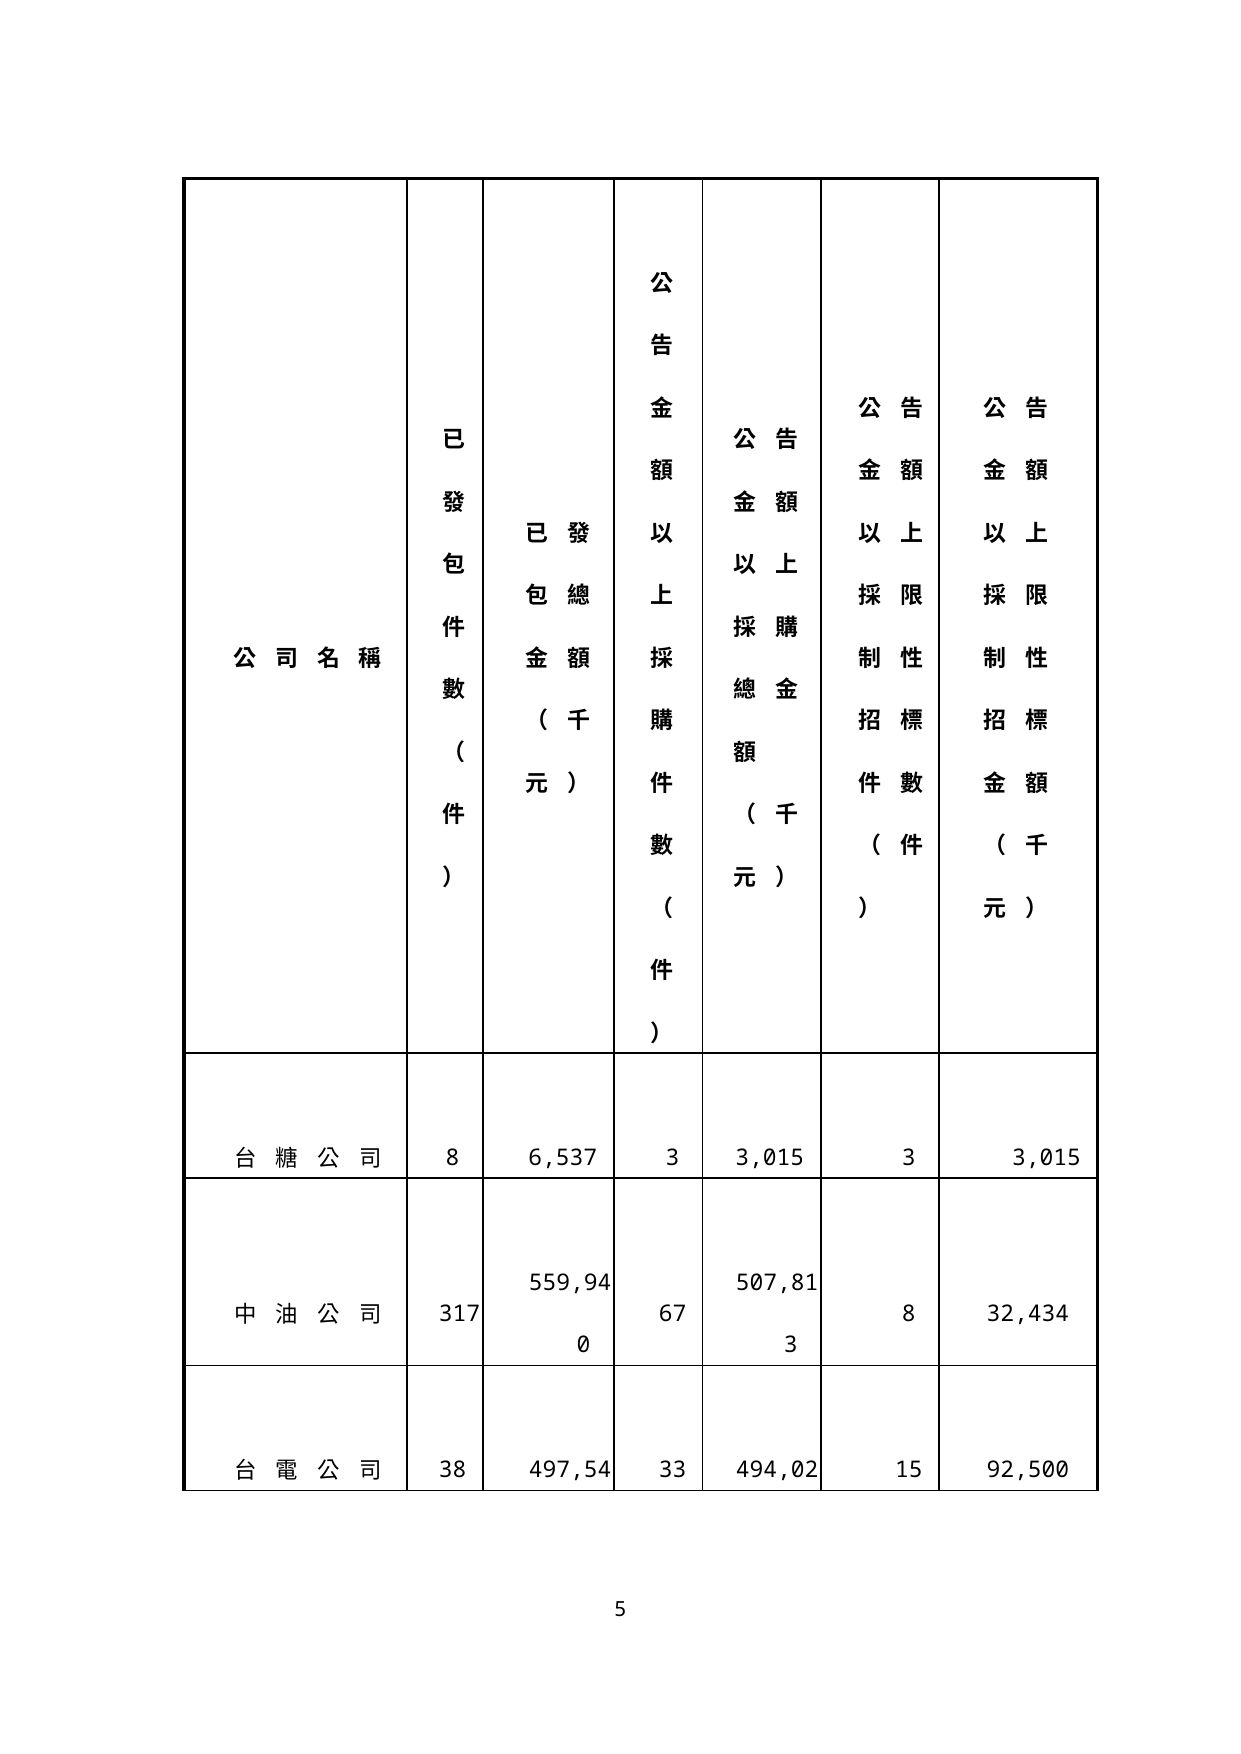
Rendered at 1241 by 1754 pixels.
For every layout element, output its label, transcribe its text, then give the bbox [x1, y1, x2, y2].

table_cell 38 [408, 1366, 482, 1490]
table_cell 3,015 [703, 1054, 820, 1177]
table_header 公司名稱 [186, 180, 406, 1052]
table_header 公告金額以上採限制性招標件數（件） [822, 180, 938, 1052]
table_header 已發包件數（件） [408, 180, 482, 1052]
table_cell 3 [615, 1054, 702, 1177]
table_cell 3 [822, 1054, 938, 1177]
table_cell 92,500 [940, 1366, 1096, 1490]
table_cell 8 [822, 1179, 938, 1365]
table_cell 6,537 [484, 1054, 613, 1177]
table_cell 33 [615, 1366, 702, 1490]
table_cell 中油公司 [186, 1179, 406, 1365]
table_cell 3,015 [940, 1054, 1096, 1177]
table_cell 494,02 [703, 1366, 820, 1490]
table_cell 32,434 [940, 1179, 1096, 1365]
table_cell 317 [408, 1179, 482, 1365]
table_cell 台糖公司 [186, 1054, 406, 1177]
table_header 公告金額以上採購件數（件） [615, 180, 702, 1052]
table_cell 559,940 [484, 1179, 613, 1365]
table_cell 497,54 [484, 1366, 613, 1490]
table_cell 15 [822, 1366, 938, 1490]
table_cell 67 [615, 1179, 702, 1365]
table_cell 8 [408, 1054, 482, 1177]
table_header 公告金額以上採限制性招標金額（千元） [940, 180, 1096, 1052]
table_header 已發包總金額（千元） [484, 180, 613, 1052]
table_cell 台電公司 [186, 1366, 406, 1490]
table_header 公告金額以上採購總金額（千元） [703, 180, 820, 1052]
table_cell 507,813 [703, 1179, 820, 1365]
